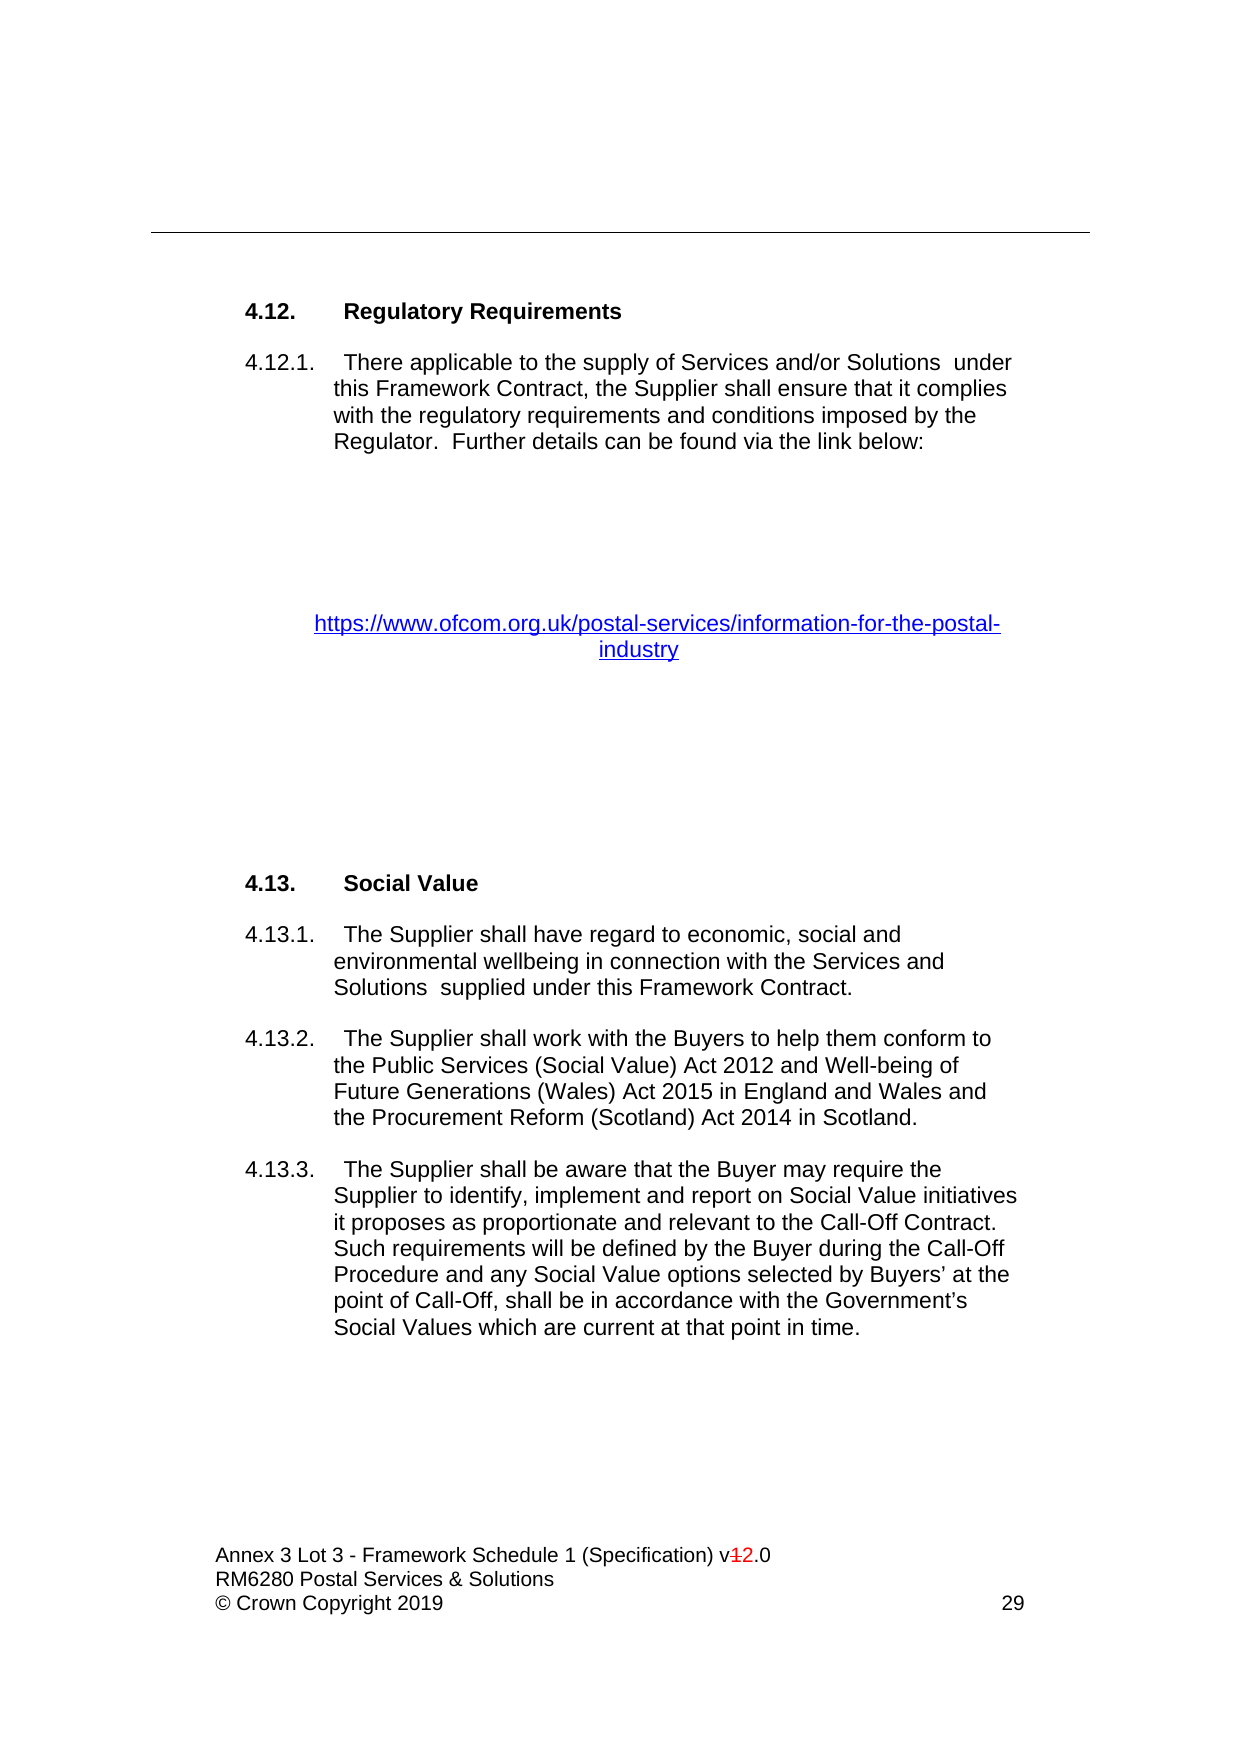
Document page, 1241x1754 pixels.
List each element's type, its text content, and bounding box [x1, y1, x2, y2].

list Social Value [181, 806, 1089, 856]
list Regulatory Requirements [181, 234, 1089, 284]
list The Supplier shall have regard to economic, social and environmental wellbeing in connection with the Services and Solutions supplied under this Framework Contract. [181, 856, 1089, 960]
list There applicable to the supply of Services and/or Solutions under this Framework Contract, the Supplier shall ensure that it complies with the regulatory requirements and conditions imposed by the Regulator. Further details can be found via the link below: [181, 284, 1089, 519]
list The Supplier shall work with the Buyers to help them conform to the Public Services (Social Value) Act 2012 and Well-being of Future Generations (Wales) Act 2015 in England and Wales and the Procurement Reform (Scotland) Act 2014 in Scotland. [181, 960, 1089, 1091]
list The Supplier shall be aware that the Buyer may require the Supplier to identify, implement and report on Social Value initiatives it proposes as proportionate and relevant to the Call-Off Contract. Such requirements will be defined by the Buyer during the Call-Off Procedure and any Social Value options selected by Buyers’ at the point of Call-Off, shall be in accordance with the Government’s Social Values which are current at that point in time. [181, 1091, 1089, 1405]
text https://www.ofcom.org.uk/postal-services/information-for-the-postal-industry [189, 546, 1089, 663]
